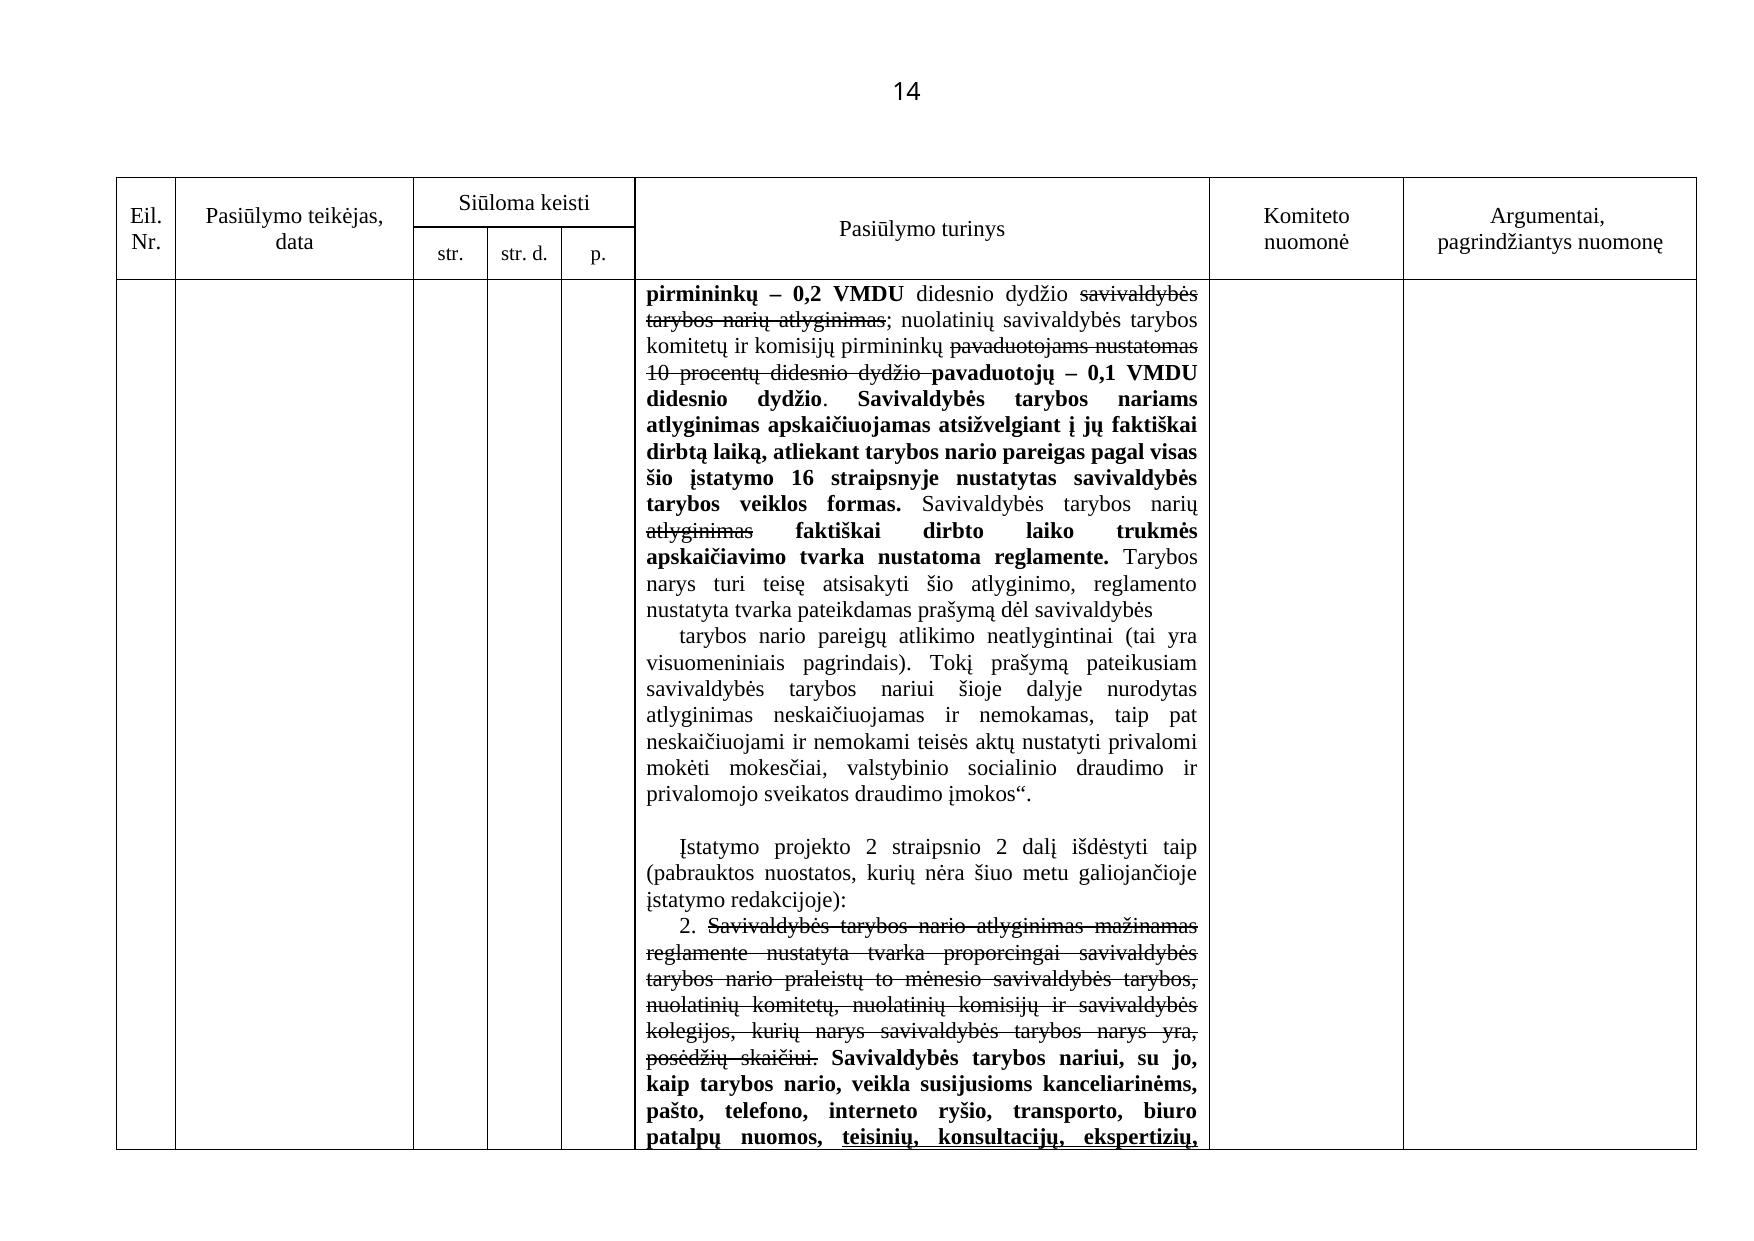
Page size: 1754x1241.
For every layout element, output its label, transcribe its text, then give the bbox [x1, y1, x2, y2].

table_header Komiteto nuomonė [1210, 178, 1403, 279]
table_header Eil. Nr. [117, 178, 175, 279]
table_cell [1210, 280, 1403, 1149]
table_cell str. d. [488, 228, 561, 279]
table_cell pirmininkų – 0,2 VMDU didesnio dydžio savivaldybės tarybos narių atlyginimas; nuolatinių savivaldybės tarybos komitetų ir komisijų pirmininkų pavaduotojams nustatomas 10 procentų didesnio dydžio pavaduotojų – 0,1 VMDU didesnio dydžio. Savivaldybės tarybos nariams atlyginimas apskaičiuojamas atsižvelgiant į jų faktiškai dirbtą laiką, atliekant tarybos nario pareigas pagal visas šio įstatymo 16 straipsnyje nustatytas savivaldybės tarybos veiklos formas. Savivaldybės tarybos narių atlyginimas faktiškai dirbto laiko trukmės apskaičiavimo tvarka nustatoma reglamente. Tarybos narys turi teisę atsisakyti šio atlyginimo, reglamento nustatyta tvarka pateikdamas prašymą dėl savivaldybės tarybos nario pareigų atlikimo neatlygintinai (tai yra visuomeniniais pagrindais). Tokį prašymą pateikusiam savivaldybės tarybos nariui šioje dalyje nurodytas atlyginimas neskaičiuojamas ir nemokamas, taip pat neskaičiuojami ir nemokami teisės aktų nustatyti privalomi mokėti mokesčiai, valstybinio socialinio draudimo ir privalomojo sveikatos draudimo įmokos“. Įstatymo projekto 2 straipsnio 2 dalį išdėstyti taip (pabrauktos nuostatos, kurių nėra šiuo metu galiojančioje įstatymo redakcijoje): 2. Savivaldybės tarybos nario atlyginimas mažinamas reglamente nustatyta tvarka proporcingai savivaldybės tarybos nario praleistų to mėnesio savivaldybės tarybos, nuolatinių komitetų, nuolatinių komisijų ir savivaldybės kolegijos, kurių narys savivaldybės tarybos narys yra, posėdžių skaičiui. Savivaldybės tarybos nariui, su jo, kaip tarybos nario, veikla susijusioms kanceliarinėms, pašto, telefono, interneto ryšio, transporto, biuro patalpų nuomos, teisinių, konsultacijų, ekspertizių, [636, 280, 1209, 1149]
table_header Pasiūlymo teikėjas, data [176, 178, 413, 279]
table_cell [562, 280, 634, 1149]
table_cell p. [562, 228, 634, 279]
table_header Argumentai, pagrindžiantys nuomonę [1404, 178, 1696, 279]
table_header Pasiūlymo turinys [636, 178, 1209, 279]
table_cell [176, 280, 413, 1149]
table_cell [414, 280, 487, 1149]
table_cell str. [414, 228, 487, 279]
table_cell [1404, 280, 1696, 1149]
table_header Siūloma keisti [414, 178, 634, 226]
table_cell [117, 280, 175, 1149]
table_cell [488, 280, 561, 1149]
